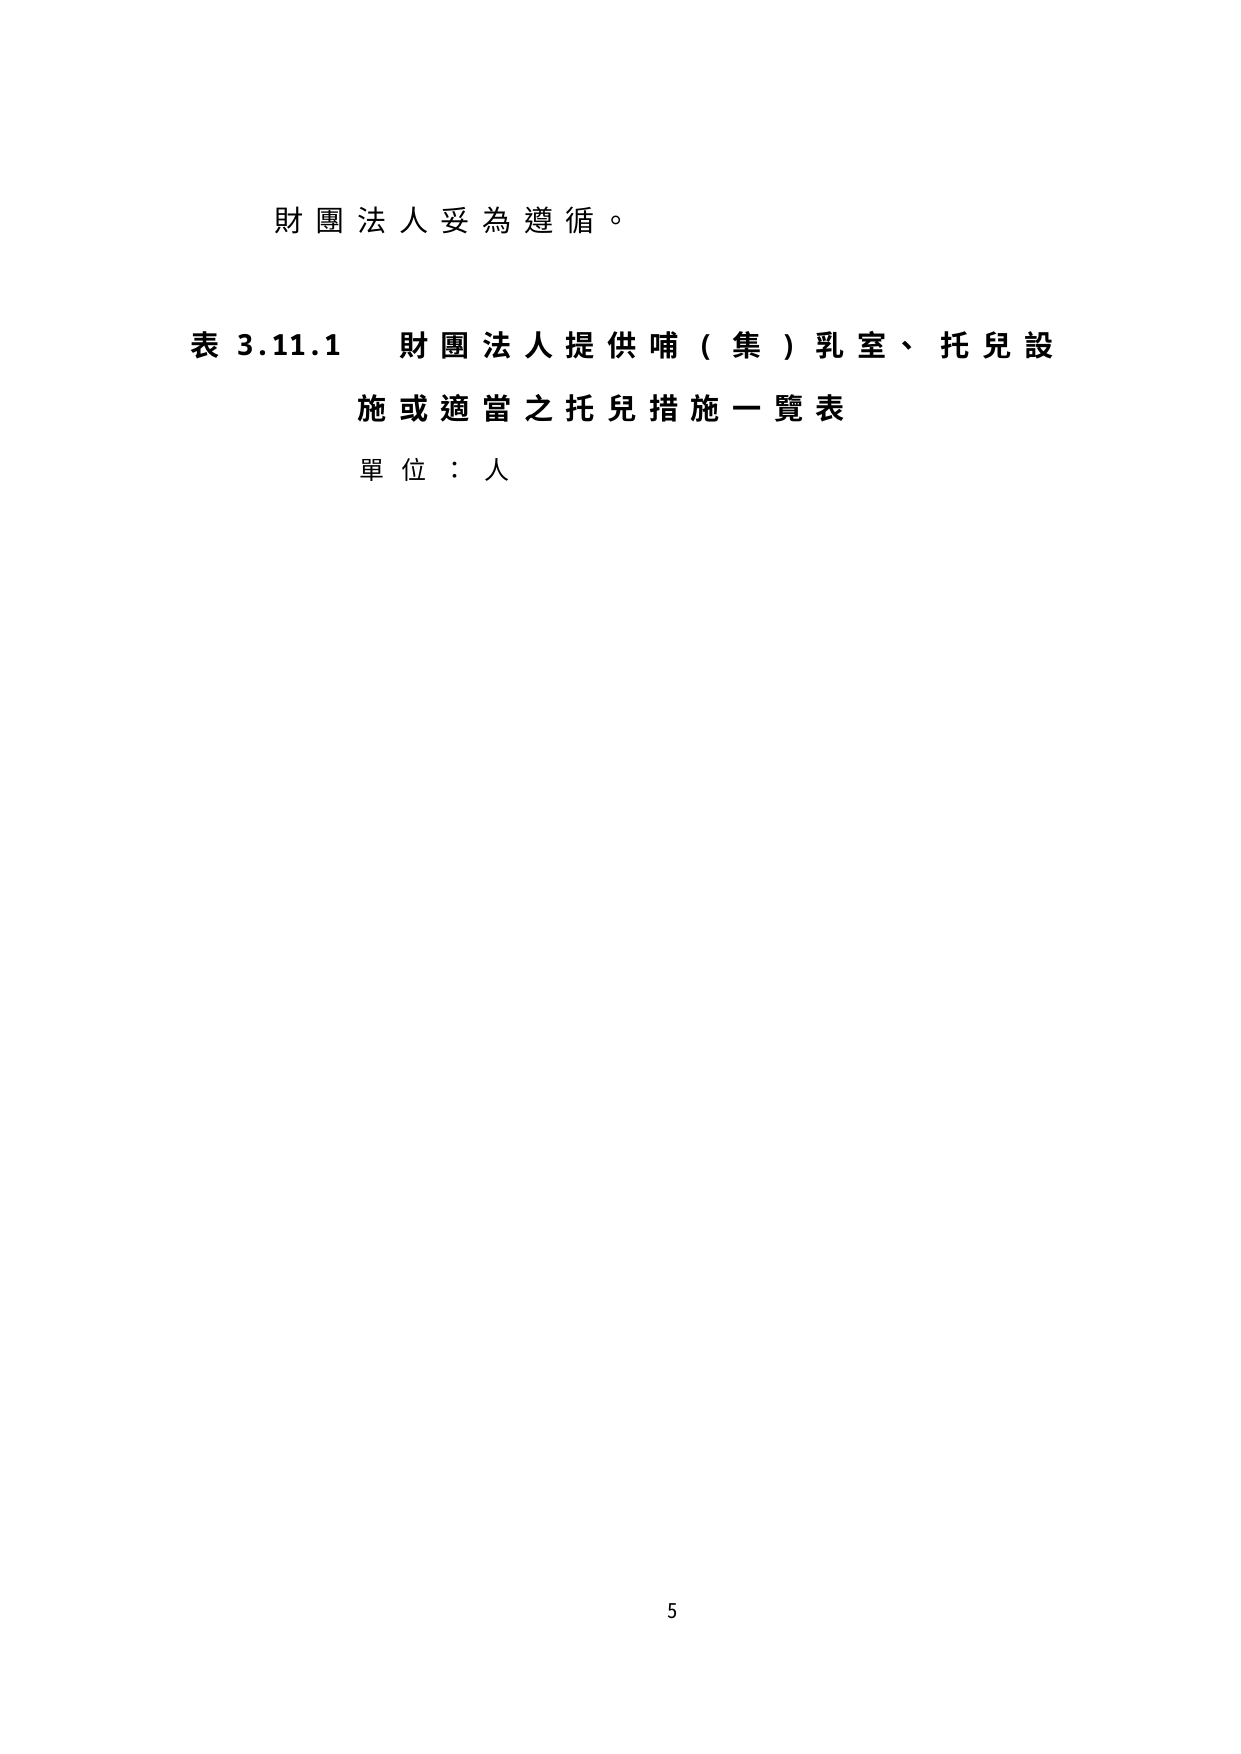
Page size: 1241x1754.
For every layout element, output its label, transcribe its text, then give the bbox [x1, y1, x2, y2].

text 表3.11.1 財團法人提供哺(集)乳室、托兒設施或適當之托兒措施一覽表 單位：人 [184, 302, 1059, 490]
text 財團法人妥為遵循。 [243, 177, 1059, 240]
